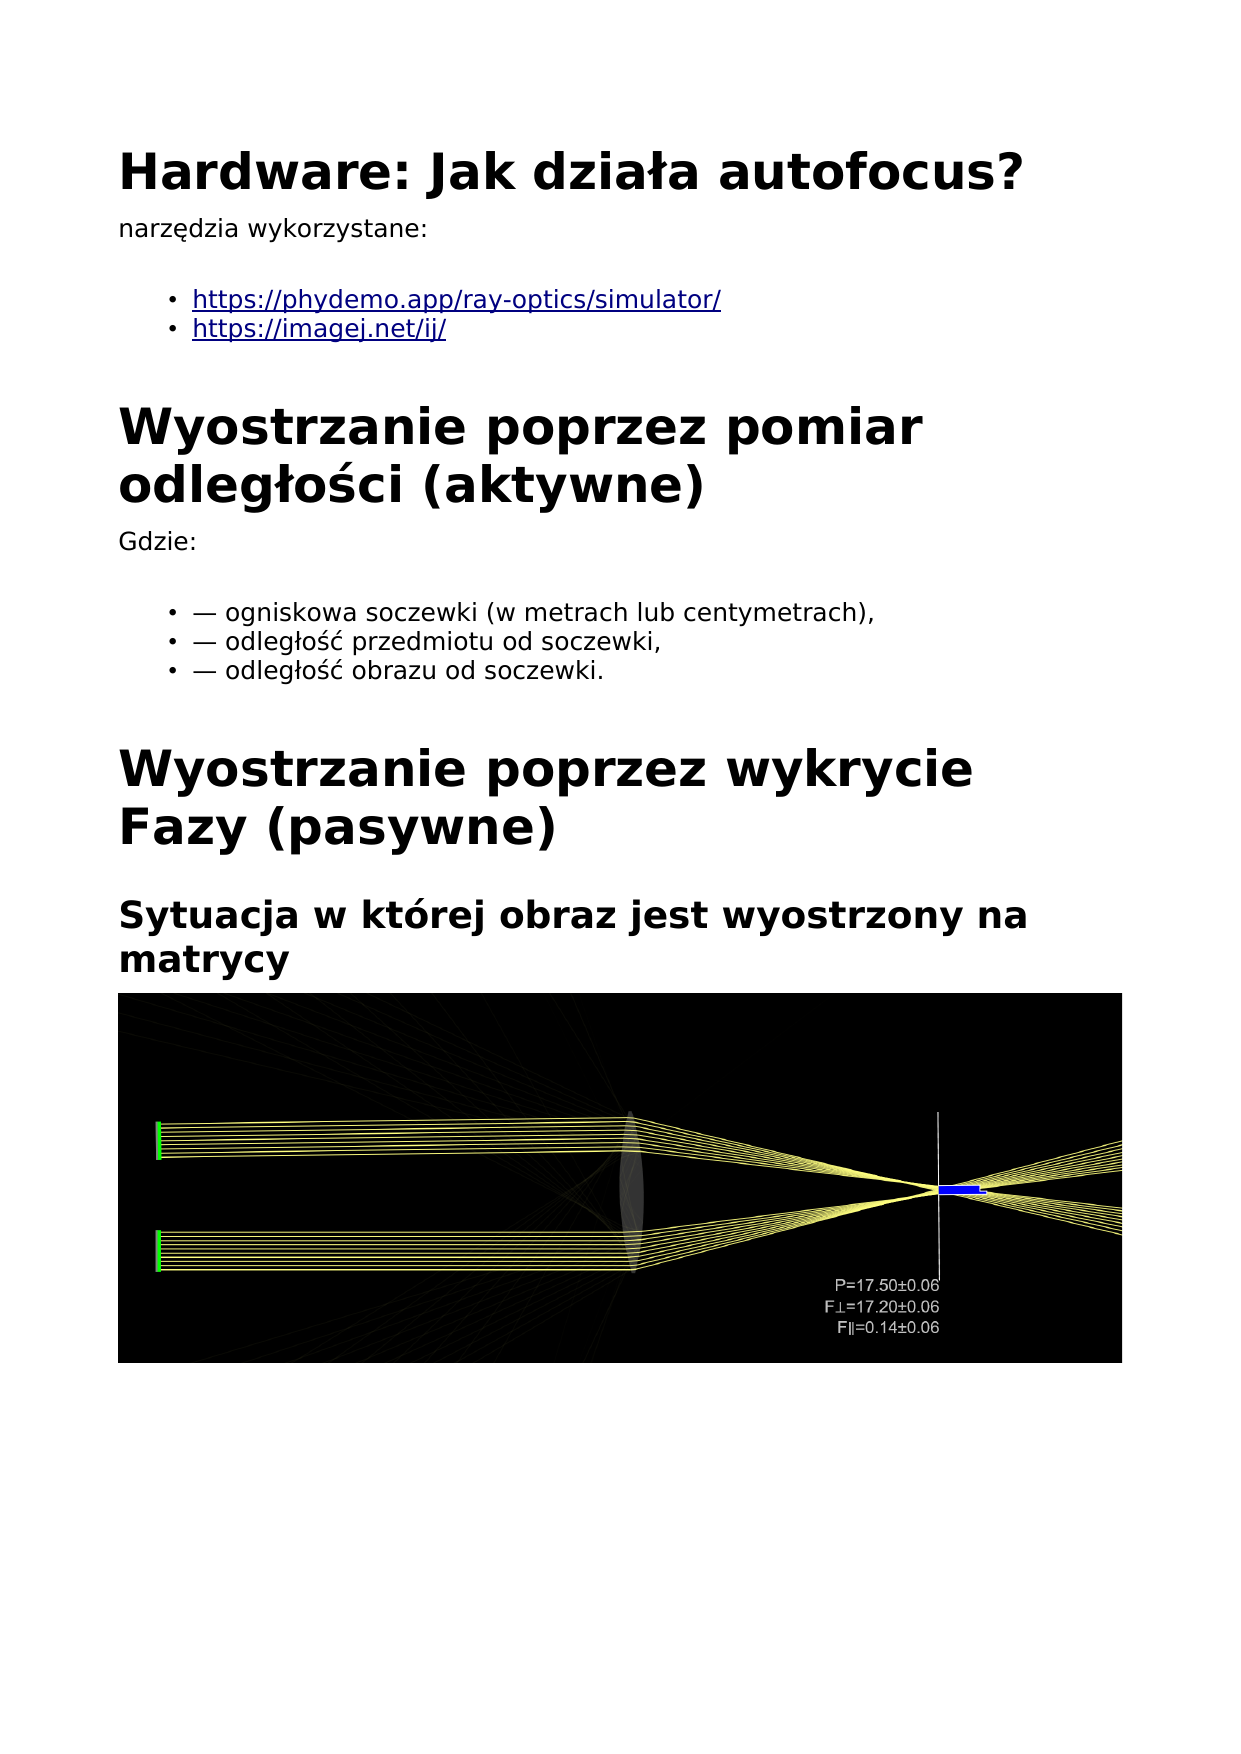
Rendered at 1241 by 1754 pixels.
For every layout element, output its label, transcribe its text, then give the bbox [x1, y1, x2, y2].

subtitle Hardware: Jak działa autofocus? [118, 143, 1122, 201]
list — ogniskowa soczewki (w metrach lub centymetrach), [177, 598, 1122, 627]
subtitle Wyostrzanie poprzez pomiar odległości (aktywne) [118, 398, 1122, 514]
subtitle Sytuacja w której obraz jest wyostrzony na matrycy [118, 894, 1122, 981]
list — odległość obrazu od soczewki. [177, 656, 1122, 685]
subtitle Wyostrzanie poprzez wykrycie Fazy (pasywne) [118, 740, 1122, 856]
list https://imagej.net/ij/ [177, 314, 1122, 343]
list — odległość przedmiotu od soczewki, [177, 627, 1122, 656]
picture [118, 993, 1123, 1363]
text narzędzia wykorzystane: [118, 214, 1122, 243]
text Gdzie: [118, 527, 1122, 556]
list https://phydemo.app/ray-optics/simulator/ [177, 285, 1122, 314]
